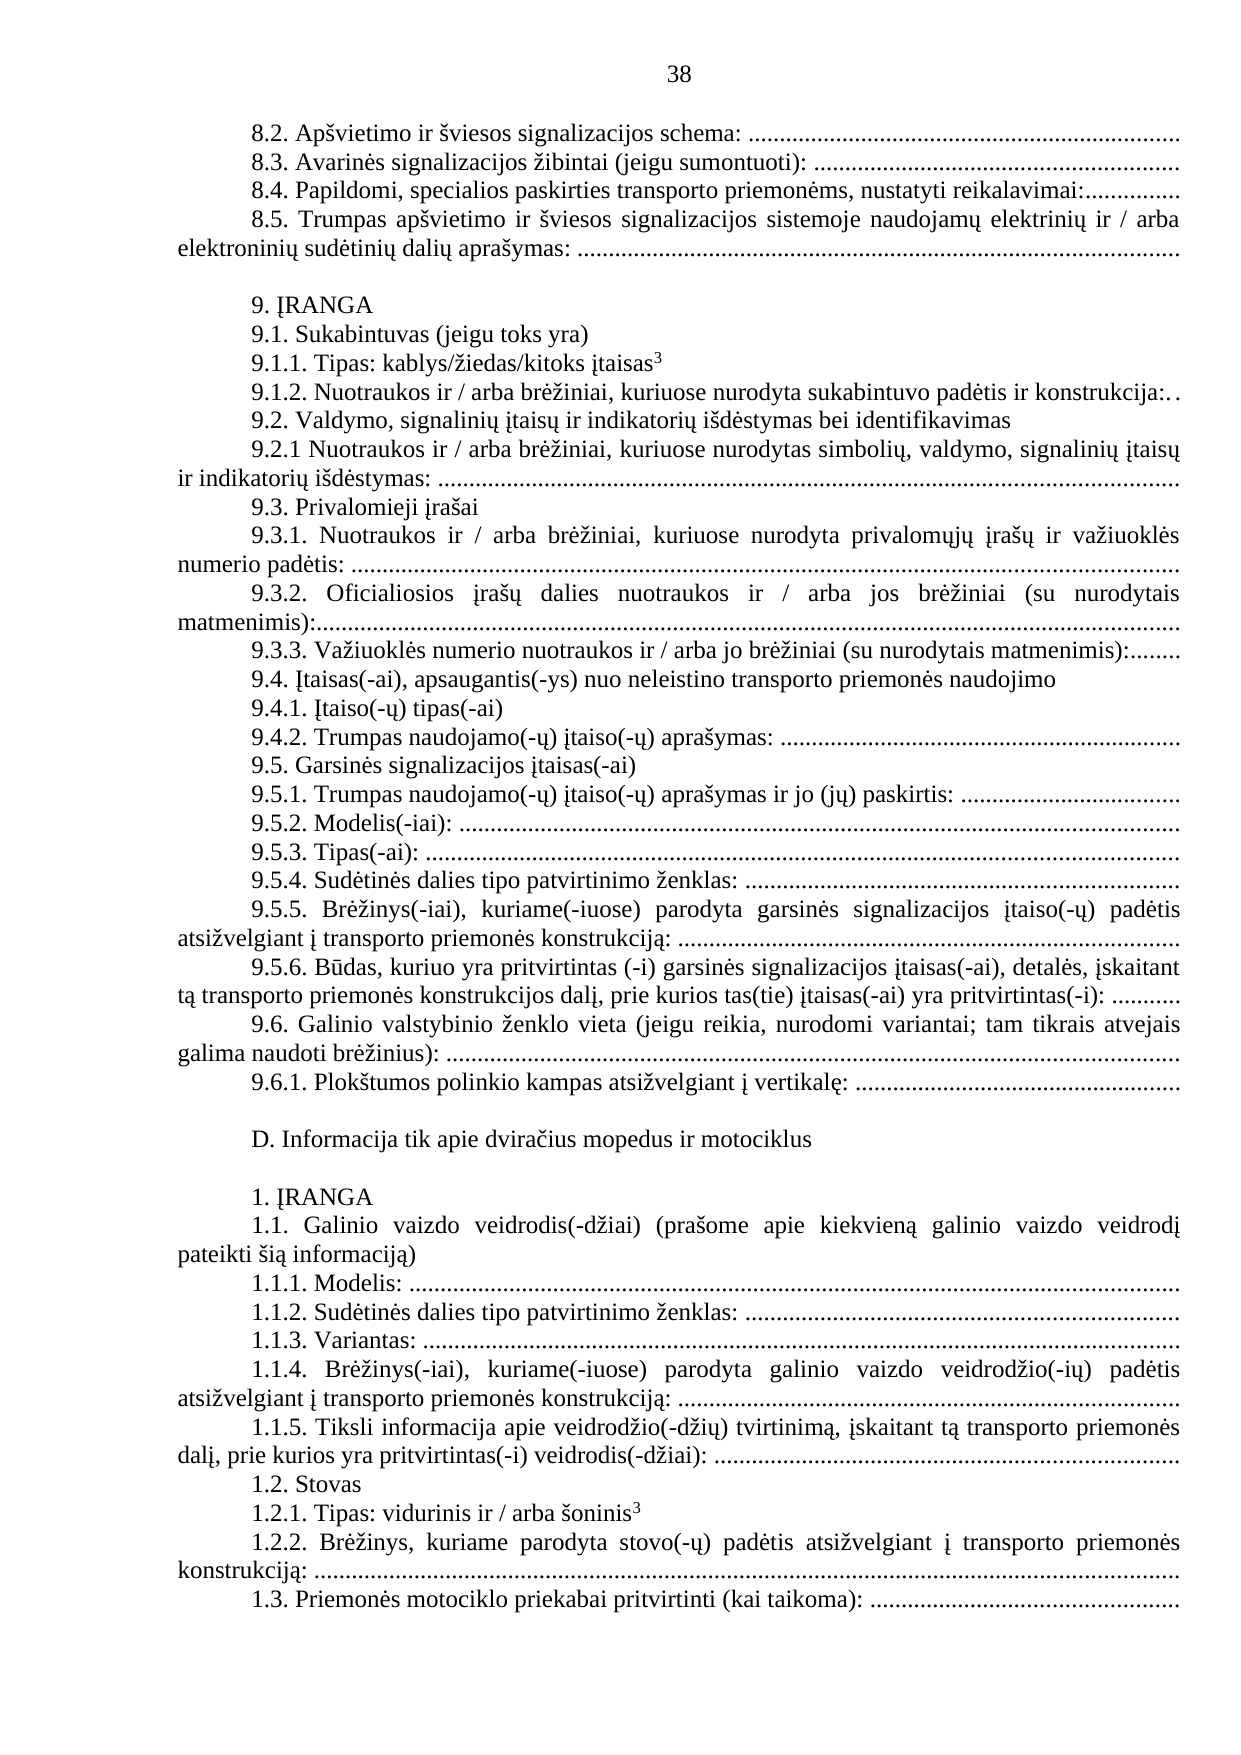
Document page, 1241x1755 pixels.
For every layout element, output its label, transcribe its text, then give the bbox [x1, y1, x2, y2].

text 9.4.2. Trumpas naudojamo(-ų) įtaiso(-ų) aprašymas: [177, 722, 1181, 751]
text 9.3.2. Oficialiosios įrašų dalies nuotraukos ir / arba jos brėžiniai (su nurodytais matmenimis): [177, 578, 1181, 636]
text 8.4. Papildomi, specialios paskirties transporto priemonėms, nustatyti reikalavimai: [177, 176, 1181, 204]
text 1.1.3. Variantas: [177, 1326, 1181, 1354]
text 9.1.2. Nuotraukos ir / arba brėžiniai, kuriuose nurodyta sukabintuvo padėtis ir konstrukcija: [177, 377, 1181, 406]
text 9.5.4. Sudėtinės dalies tipo patvirtinimo ženklas: [177, 866, 1181, 894]
text 9.1.1. Tipas: kablys/žiedas/kitoks įtaisas3 [177, 348, 1181, 377]
text 9.4. Įtaisas(-ai), apsaugantis(-ys) nuo neleistino transporto priemonės naudojimo [177, 664, 1181, 693]
text 1.1.2. Sudėtinės dalies tipo patvirtinimo ženklas: [177, 1297, 1181, 1326]
text 1.1.4. Brėžinys(-iai), kuriame(-iuose) parodyta galinio vaizdo veidrodžio(-ių) padėtis atsižvelgiant į transporto priemonės konstrukciją: [177, 1354, 1181, 1412]
text 9. ĮRANGA [177, 291, 1181, 319]
text 9.2. Valdymo, signalinių įtaisų ir indikatorių išdėstymas bei identifikavimas [177, 406, 1181, 434]
text 9.5.1. Trumpas naudojamo(-ų) įtaiso(-ų) aprašymas ir jo (jų) paskirtis: [177, 779, 1181, 808]
text 9.5.6. Būdas, kuriuo yra pritvirtintas (-i) garsinės signalizacijos įtaisas(-ai), detalės, įskaitant tą transporto priemonės konstrukcijos dalį, prie kurios tas(tie) įtaisas(-ai) yra pritvirtintas(-i): [177, 952, 1181, 1009]
text 9.4.1. Įtaiso(-ų) tipas(-ai) [177, 693, 1181, 722]
text 9.1. Sukabintuvas (jeigu toks yra) [177, 319, 1181, 348]
text 9.3.1. Nuotraukos ir / arba brėžiniai, kuriuose nurodyta privalomųjų įrašų ir važiuoklės numerio padėtis: [177, 521, 1181, 578]
text 1.2.1. Tipas: vidurinis ir / arba šoninis3 [177, 1498, 1181, 1527]
text 9.5.3. Tipas(-ai): [177, 837, 1181, 866]
text 9.3. Privalomieji įrašai [177, 492, 1181, 521]
text 8.2. Apšvietimo ir šviesos signalizacijos schema: [177, 118, 1181, 147]
text 1.2. Stovas [177, 1469, 1181, 1498]
text 9.5.2. Modelis(-iai): [177, 808, 1181, 837]
text 8.5. Trumpas apšvietimo ir šviesos signalizacijos sistemoje naudojamų elektrinių ir / arba elektroninių sudėtinių dalių aprašymas: [177, 204, 1181, 262]
text 9.6. Galinio valstybinio ženklo vieta (jeigu reikia, nurodomi variantai; tam tikrais atvejais galima naudoti brėžinius): [177, 1009, 1181, 1067]
text 1.1.5. Tiksli informacija apie veidrodžio(-džių) tvirtinimą, įskaitant tą transporto priemonės dalį, prie kurios yra pritvirtintas(-i) veidrodis(-džiai): [177, 1412, 1181, 1469]
text 1.3. Priemonės motociklo priekabai pritvirtinti (kai taikoma): [177, 1584, 1181, 1613]
text 9.5.5. Brėžinys(-iai), kuriame(-iuose) parodyta garsinės signalizacijos įtaiso(-ų) padėtis atsižvelgiant į transporto priemonės konstrukciją: [177, 894, 1181, 952]
text 9.2.1 Nuotraukos ir / arba brėžiniai, kuriuose nurodytas simbolių, valdymo, signalinių įtaisų ir indikatorių išdėstymas: [177, 434, 1181, 492]
text 9.5. Garsinės signalizacijos įtaisas(-ai) [177, 751, 1181, 779]
text 1.1.1. Modelis: [177, 1268, 1181, 1297]
text D. Informacija tik apie dviračius mopedus ir motociklus [177, 1124, 1181, 1153]
text 8.3. Avarinės signalizacijos žibintai (jeigu sumontuoti): [177, 147, 1181, 176]
text 1. ĮRANGA [177, 1182, 1181, 1211]
text 1.2.2. Brėžinys, kuriame parodyta stovo(-ų) padėtis atsižvelgiant į transporto priemonės konstrukciją: [177, 1527, 1181, 1584]
text 1.1. Galinio vaizdo veidrodis(-džiai) (prašome apie kiekvieną galinio vaizdo veidrodį pateikti šią informaciją) [177, 1211, 1181, 1268]
text 9.6.1. Plokštumos polinkio kampas atsižvelgiant į vertikalę: [177, 1067, 1181, 1096]
text 9.3.3. Važiuoklės numerio nuotraukos ir / arba jo brėžiniai (su nurodytais matmenimis): [177, 636, 1181, 664]
